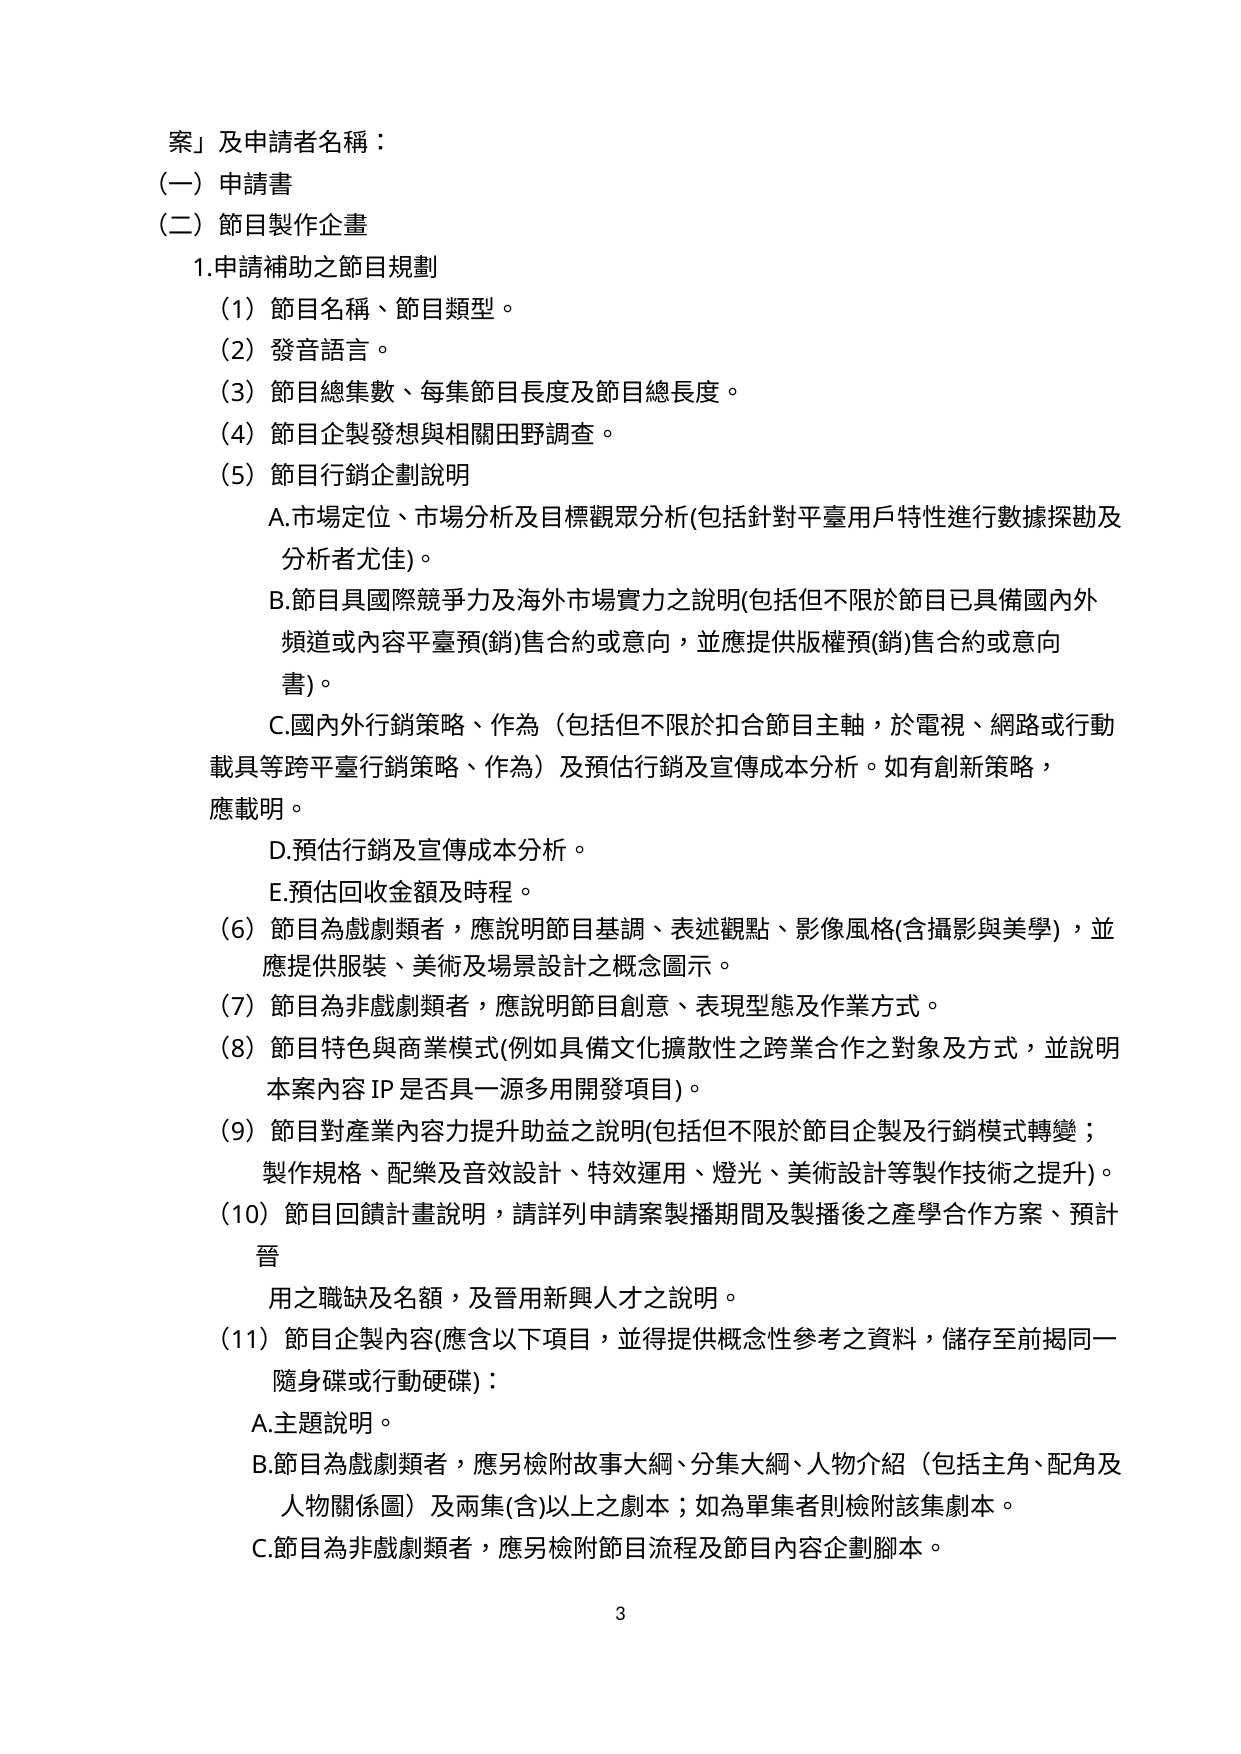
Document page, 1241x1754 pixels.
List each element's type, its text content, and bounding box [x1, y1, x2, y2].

list 申請書 [143, 160, 1122, 201]
text 分析者尤佳)。 [268, 535, 1122, 576]
text 頻道或內容平臺預(銷)售合約或意向，並應提供版權預(銷)售合約或意向 [268, 618, 1122, 660]
list 節目具國際競爭力及海外市場實力之說明(包括但不限於節目已具備國內外 [268, 576, 1122, 618]
list 節目名稱、節目類型。 [206, 285, 1122, 326]
list 應載明。 [118, 785, 1122, 826]
list 節目特色與商業模式(例如具備文化擴散性之跨業合作之對象及方式，並說明本案內容IP是否具一源多用開發項目)。 [206, 1024, 1122, 1107]
list 節目為非戲劇類者，應另檢附節目流程及節目內容企劃腳本。 [251, 1524, 1122, 1566]
list 節目對產業內容力提升助益之說明(包括但不限於節目企製及行銷模式轉變； [206, 1107, 1122, 1149]
text 隨身碟或行動硬碟)： [266, 1357, 1122, 1399]
list 預估行銷及宣傳成本分析。 [268, 826, 1122, 868]
list 節目回饋計畫說明，請詳列申請案製播期間及製播後之產學合作方案、預計晉 [206, 1191, 1122, 1274]
list 節目總集數、每集節目長度及節目總長度。 [206, 368, 1122, 410]
list 載具等跨平臺行銷策略、作為）及預估行銷及宣傳成本分析。如有創新策略， [118, 743, 1122, 785]
list 市場定位、市場分析及目標觀眾分析(包括針對平臺用戶特性進行數據探勘及 [268, 493, 1122, 535]
list 主題說明。 [251, 1399, 1122, 1441]
list 節目企製內容(應含以下項目，並得提供概念性參考之資料，儲存至前揭同一 [206, 1316, 1122, 1357]
text 用之職缺及名額，及晉用新興人才之說明。 [256, 1274, 1122, 1316]
list 節目為戲劇類者，應另檢附故事大綱、分集大綱、人物介紹（包括主角、配角及人物關係圖）及兩集(含)以上之劇本；如為單集者則檢附該集劇本。 [251, 1441, 1122, 1524]
list 節目為戲劇類者，應說明節目基調、表述觀點、影像風格(含攝影與美學) ，並 [206, 910, 1122, 946]
text 案」及申請者名稱： [168, 118, 1122, 160]
list 預估回收金額及時程。 [268, 868, 1122, 910]
list 國內外行銷策略、作為（包括但不限於扣合節目主軸，於電視、網路或行動 [268, 701, 1122, 743]
list 節目製作企畫 [143, 201, 1122, 243]
text 應提供服裝、美術及場景設計之概念圖示。 [256, 946, 1122, 982]
list 製作規格、配樂及音效設計、特效運用、燈光、美術設計等製作技術之提升)。 [206, 1149, 1122, 1191]
list 節目為非戲劇類者，應說明節目創意、表現型態及作業方式。 [206, 982, 1122, 1024]
list 發音語言。 [206, 326, 1122, 368]
list 節目行銷企劃說明 [206, 451, 1122, 493]
list 申請補助之節目規劃 [192, 243, 1122, 285]
list 節目企製發想與相關田野調查。 [206, 410, 1122, 451]
text 書)。 [268, 660, 1122, 701]
